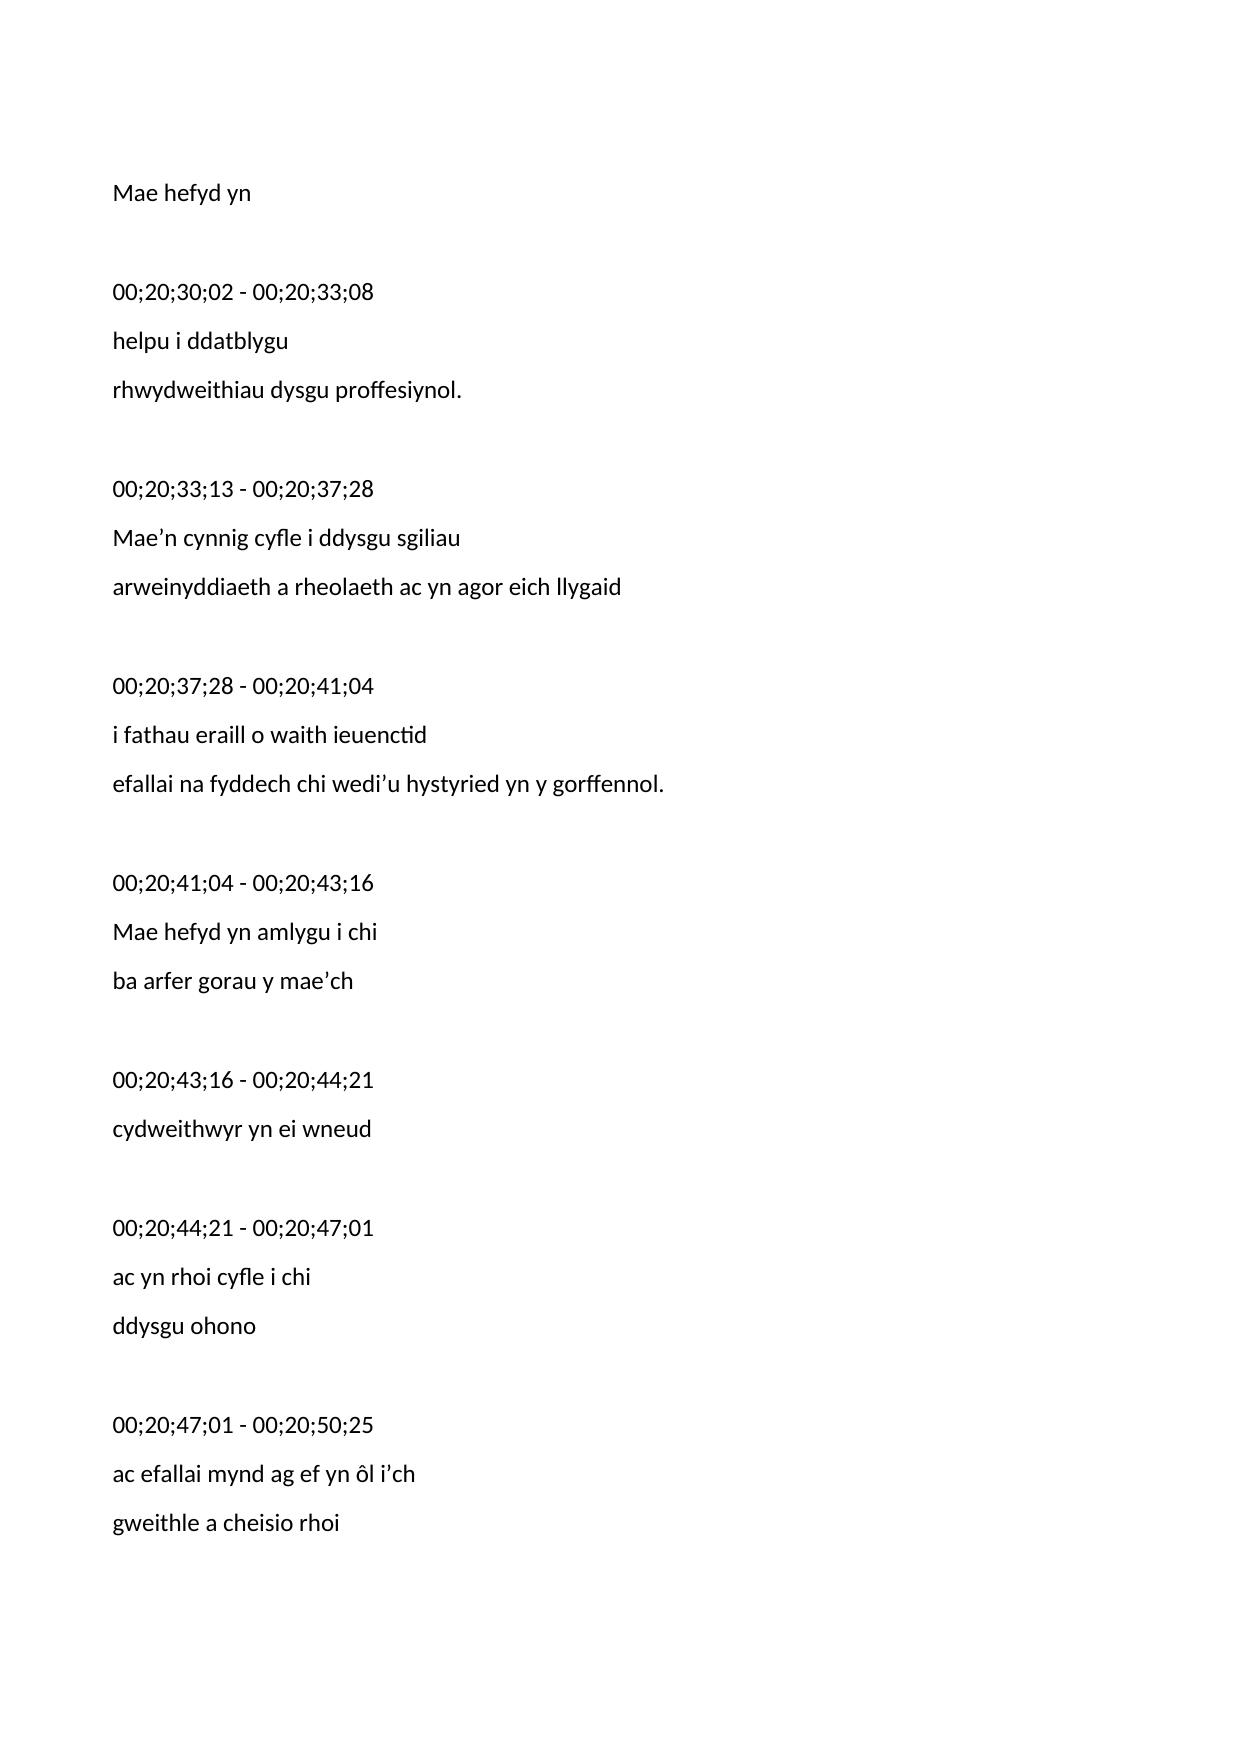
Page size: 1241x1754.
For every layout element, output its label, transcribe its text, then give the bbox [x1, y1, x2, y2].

text arweinyddiaeth a rheolaeth ac yn agor eich llygaid [112, 571, 1128, 602]
text Mae hefyd yn amlygu i chi [112, 916, 1128, 947]
text efallai na fyddech chi wedi’u hystyried yn y gorffennol. [112, 768, 1128, 799]
text ac yn rhoi cyfle i chi [112, 1261, 1128, 1292]
text ac efallai mynd ag ef yn ôl i’ch [112, 1458, 1128, 1489]
text gweithle a cheisio rhoi [112, 1507, 1128, 1538]
text 00;20;44;21 - 00;20;47;01 [112, 1212, 1128, 1242]
text Mae hefyd yn [112, 177, 1128, 208]
text 00;20;33;13 - 00;20;37;28 [112, 473, 1128, 503]
text rhwydweithiau dysgu proffesiynol. [112, 374, 1128, 405]
text 00;20;43;16 - 00;20;44;21 [112, 1064, 1128, 1094]
text ba arfer gorau y mae’ch [112, 966, 1128, 996]
text 00;20;30;02 - 00;20;33;08 [112, 276, 1128, 306]
text i fathau eraill o waith ieuenctid [112, 719, 1128, 750]
text 00;20;41;04 - 00;20;43;16 [112, 867, 1128, 897]
text helpu i ddatblygu [112, 325, 1128, 356]
text ddysgu ohono [112, 1310, 1128, 1341]
text cydweithwyr yn ei wneud [112, 1113, 1128, 1144]
text 00;20;37;28 - 00;20;41;04 [112, 670, 1128, 700]
text 00;20;47;01 - 00;20;50;25 [112, 1409, 1128, 1439]
text Mae’n cynnig cyfle i ddysgu sgiliau [112, 522, 1128, 553]
